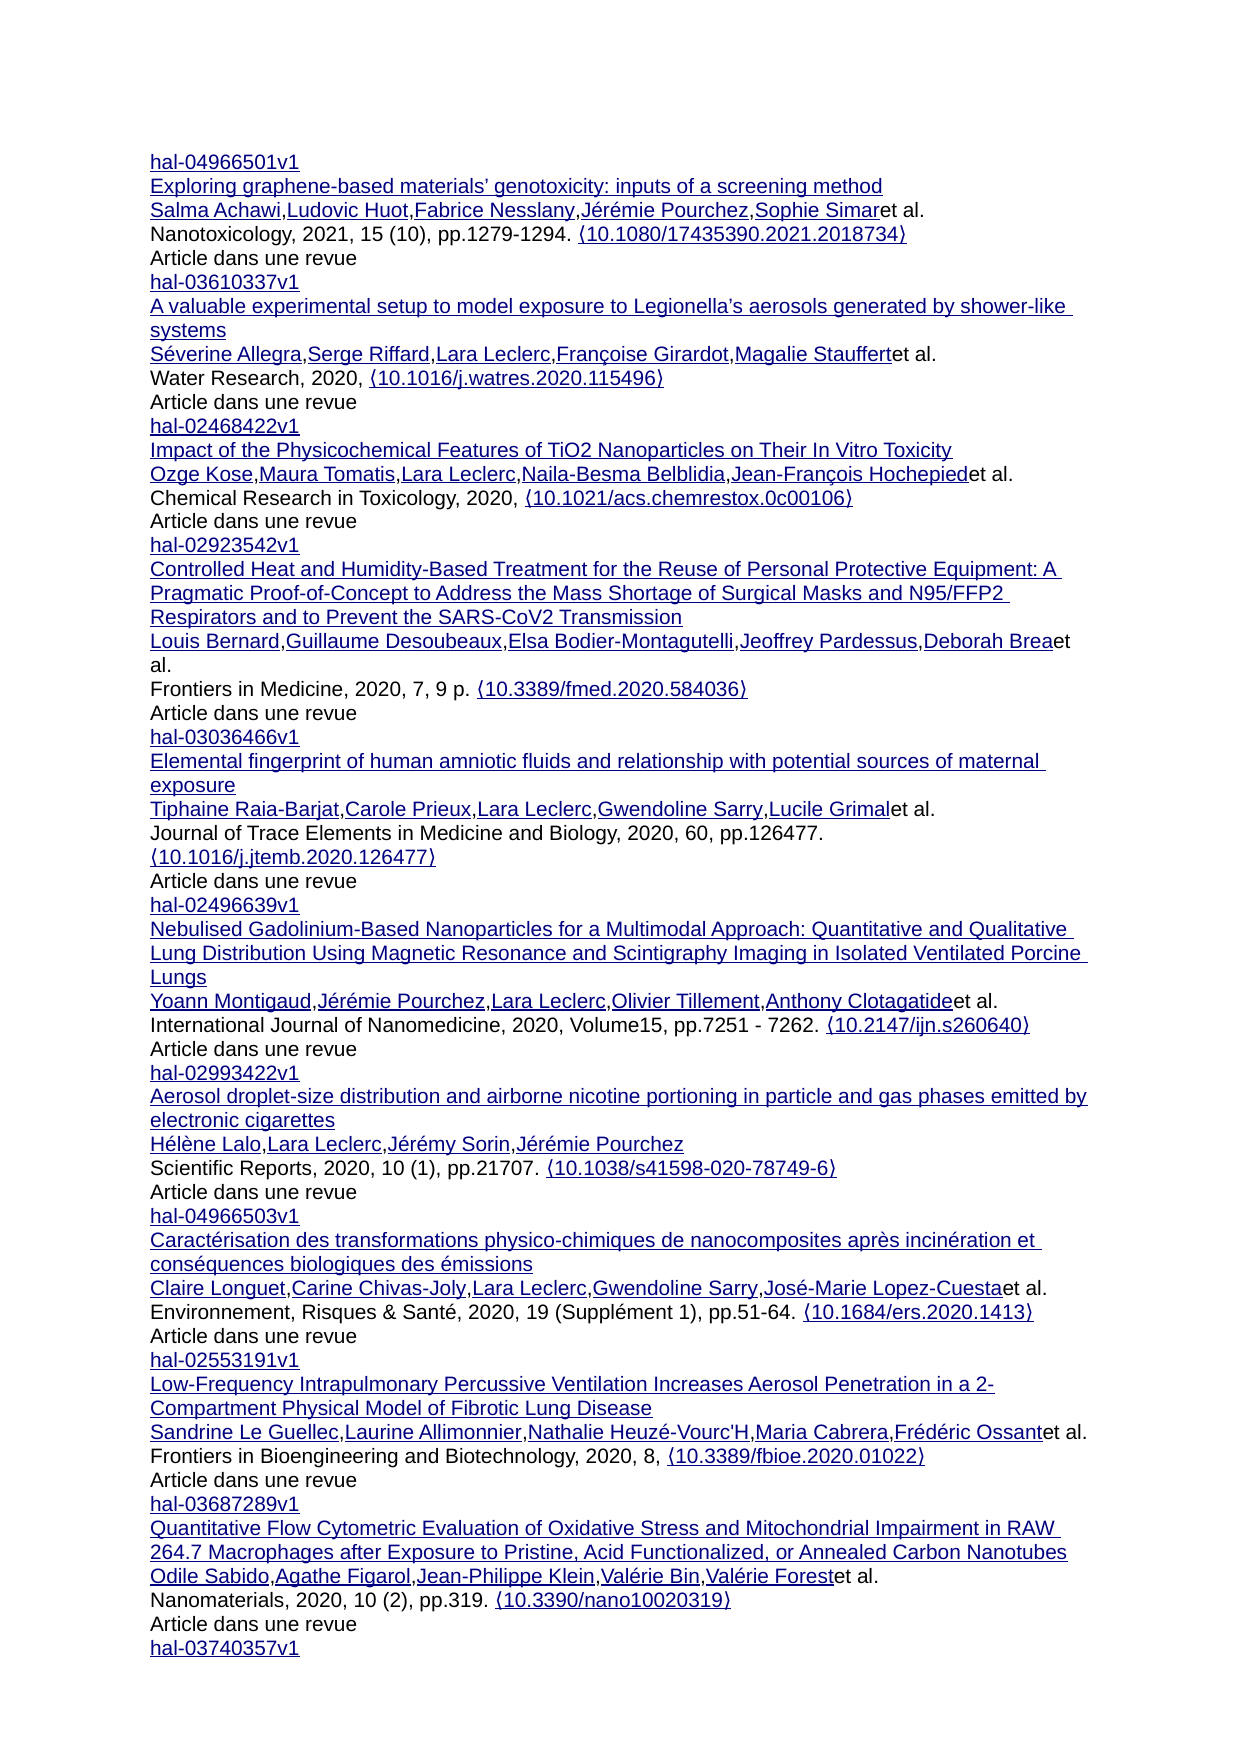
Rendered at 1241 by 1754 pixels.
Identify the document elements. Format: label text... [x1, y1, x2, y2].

table_cell Low-Frequency Intrapulmonary Percussive Ventilation Increases Aerosol Penetration in a 2-Compartment Physical Model of Fibrotic Lung Disease Sandrine Le Guellec,Laurine Allimonnier,Nathalie Heuzé-Vourc'H,Maria Cabrera,Frédéric Ossantet al. Frontiers in Bioengineering and Biotechnology, 2020, 8, ⟨10.3389/fbioe.2020.01022⟩ Article dans une revue hal-03687289v1 [150, 1372, 1090, 1516]
table_cell Quantitative Flow Cytometric Evaluation of Oxidative Stress and Mitochondrial Impairment in RAW 264.7 Macrophages after Exposure to Pristine, Acid Functionalized, or Annealed Carbon Nanotubes Odile Sabido,Agathe Figarol,Jean-Philippe Klein,Valérie Bin,Valérie Forestet al. Nanomaterials, 2020, 10 (2), pp.319. ⟨10.3390/nano10020319⟩ Article dans une revue hal-03740357v1 [150, 1516, 1090, 1659]
table_cell Impact of the Physicochemical Features of TiO2 Nanoparticles on Their In Vitro Toxicity Ozge Kose,Maura Tomatis,Lara Leclerc,Naila-Besma Belblidia,Jean-François Hochepiedet al. Chemical Research in Toxicology, 2020, ⟨10.1021/acs.chemrestox.0c00106⟩ Article dans une revue hal-02923542v1 [150, 438, 1090, 557]
table_cell Nebulised Gadolinium-Based Nanoparticles for a Multimodal Approach: Quantitative and Qualitative Lung Distribution Using Magnetic Resonance and Scintigraphy Imaging in Isolated Ventilated Porcine Lungs Yoann Montigaud,Jérémie Pourchez,Lara Leclerc,Olivier Tillement,Anthony Clotagatideet al. International Journal of Nanomedicine, 2020, Volume15, pp.7251 - 7262. ⟨10.2147/ijn.s260640⟩ Article dans une revue hal-02993422v1 [150, 917, 1090, 1084]
table_cell Caractérisation des transformations physico-chimiques de nanocomposites après incinération et conséquences biologiques des émissions Claire Longuet,Carine Chivas-Joly,Lara Leclerc,Gwendoline Sarry,José-Marie Lopez-Cuestaet al. Environnement, Risques & Santé, 2020, 19 (Supplément 1), pp.51-64. ⟨10.1684/ers.2020.1413⟩ Article dans une revue hal-02553191v1 [150, 1228, 1090, 1372]
table_cell Controlled Heat and Humidity-Based Treatment for the Reuse of Personal Protective Equipment: A Pragmatic Proof-of-Concept to Address the Mass Shortage of Surgical Masks and N95/FFP2 Respirators and to Prevent the SARS-CoV2 Transmission Louis Bernard,Guillaume Desoubeaux,Elsa Bodier-Montagutelli,Jeoffrey Pardessus,Deborah Breaet al. Frontiers in Medicine, 2020, 7, 9 p. ⟨10.3389/fmed.2020.584036⟩ Article dans une revue hal-03036466v1 [150, 557, 1090, 749]
table_cell A valuable experimental setup to model exposure to Legionella’s aerosols generated by shower-like systems Séverine Allegra,Serge Riffard,Lara Leclerc,Françoise Girardot,Magalie Stauffertet al. Water Research, 2020, ⟨10.1016/j.watres.2020.115496⟩ Article dans une revue hal-02468422v1 [150, 294, 1090, 437]
table_cell hal-04966501v1 [150, 150, 1090, 174]
table_cell Elemental fingerprint of human amniotic fluids and relationship with potential sources of maternal exposure Tiphaine Raia-Barjat,Carole Prieux,Lara Leclerc,Gwendoline Sarry,Lucile Grimalet al. Journal of Trace Elements in Medicine and Biology, 2020, 60, pp.126477. ⟨10.1016/j.jtemb.2020.126477⟩ Article dans une revue hal-02496639v1 [150, 749, 1090, 917]
table_cell Exploring graphene-based materials’ genotoxicity: inputs of a screening method Salma Achawi,Ludovic Huot,Fabrice Nesslany,Jérémie Pourchez,Sophie Simaret al. Nanotoxicology, 2021, 15 (10), pp.1279-1294. ⟨10.1080/17435390.2021.2018734⟩ Article dans une revue hal-03610337v1 [150, 174, 1090, 294]
table_cell Aerosol droplet-size distribution and airborne nicotine portioning in particle and gas phases emitted by electronic cigarettes Hélène Lalo,Lara Leclerc,Jérémy Sorin,Jérémie Pourchez Scientific Reports, 2020, 10 (1), pp.21707. ⟨10.1038/s41598-020-78749-6⟩ Article dans une revue hal-04966503v1 [150, 1084, 1090, 1228]
